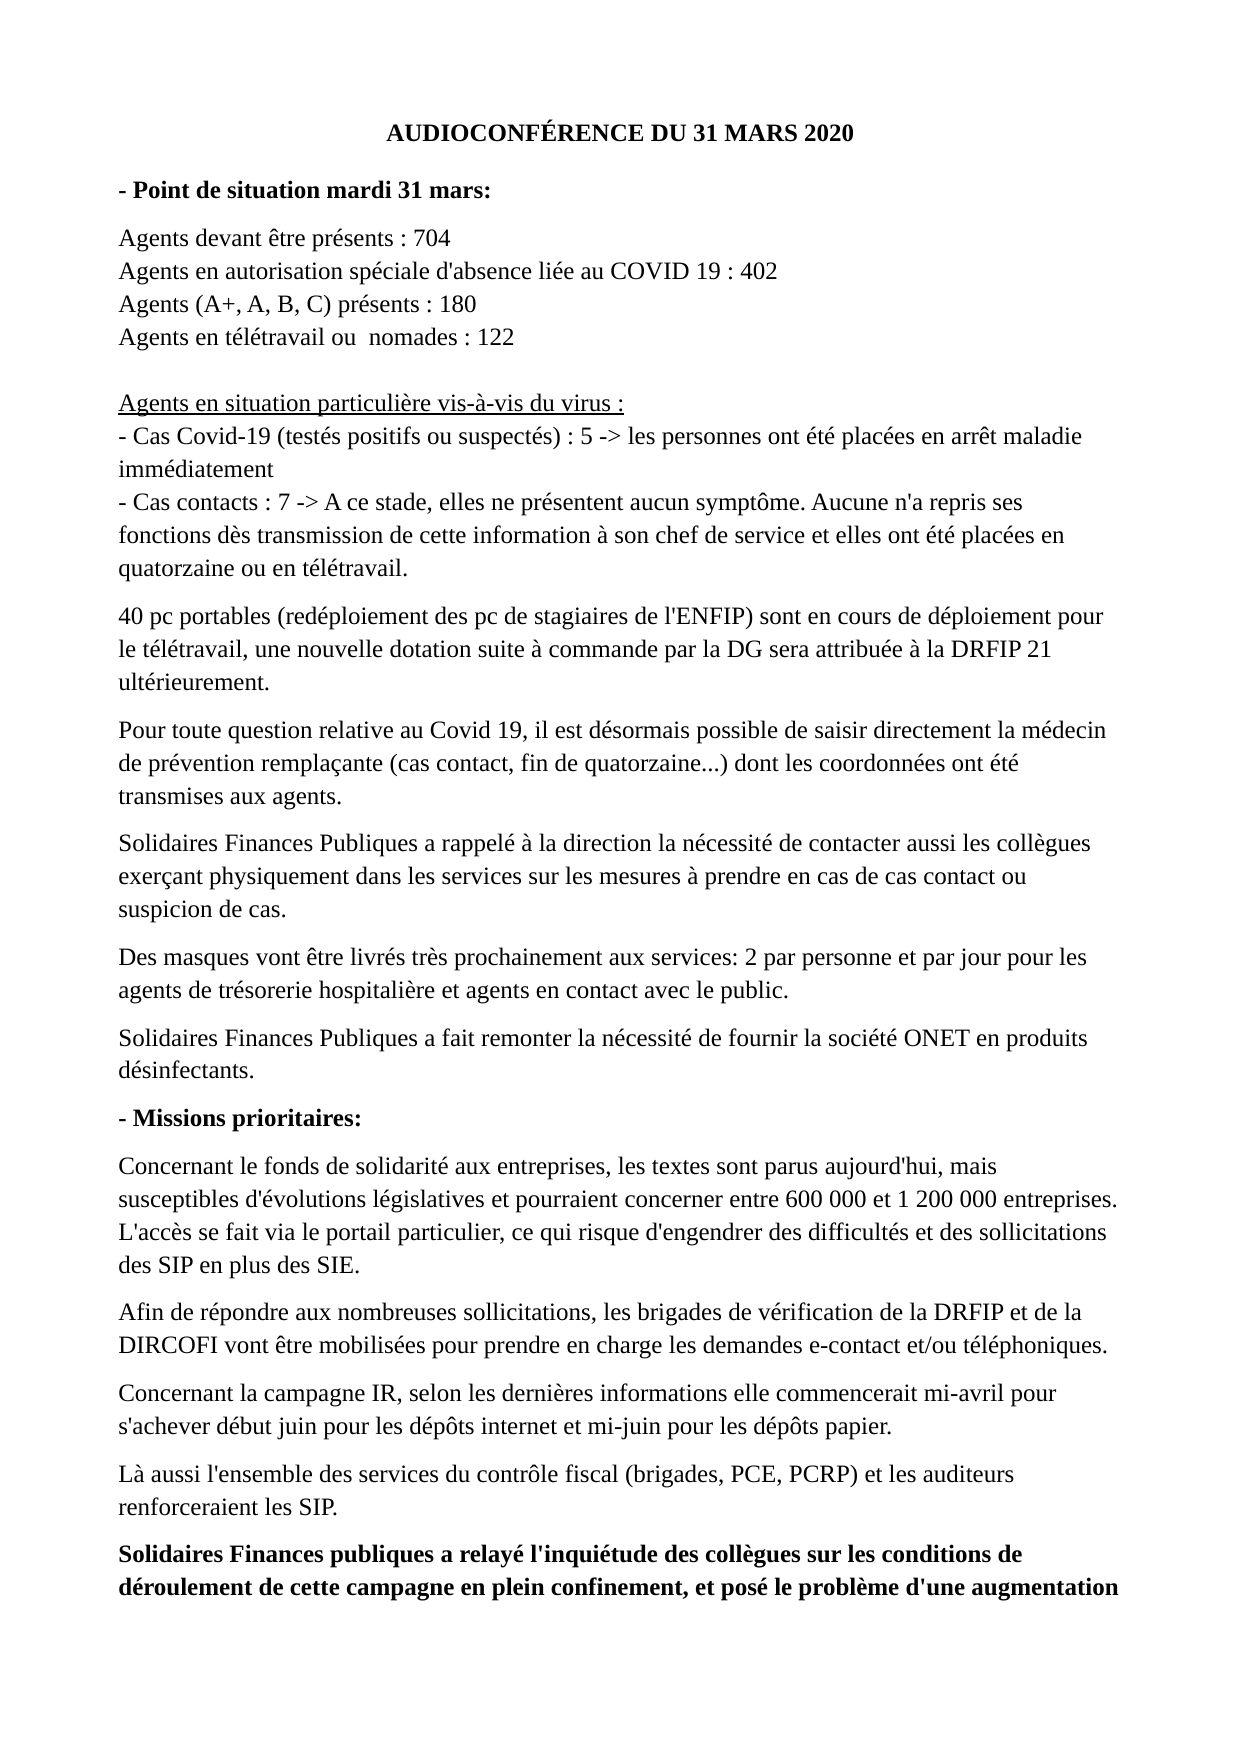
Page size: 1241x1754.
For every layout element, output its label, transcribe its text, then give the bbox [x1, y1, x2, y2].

text AUDIOCONFÉRENCE DU 31 MARS 2020 [118, 118, 1122, 147]
text Concernant la campagne IR, selon les dernières informations elle commencerait mi-avril pour s'achever début juin pour les dépôts internet et mi-juin pour les dépôts papier. [118, 1378, 1122, 1440]
text - Point de situation mardi 31 mars: [118, 176, 1122, 204]
text Solidaires Finances publiques a relayé l'inquiétude des collègues sur les conditions de déroulement de cette campagne en plein confinement, et posé le problème d'une augmentation [118, 1539, 1122, 1601]
text Des masques vont être livrés très prochainement aux services: 2 par personne et par jour pour les agents de trésorerie hospitalière et agents en contact avec le public. [118, 942, 1122, 1004]
text Pour toute question relative au Covid 19, il est désormais possible de saisir directement la médecin de prévention remplaçante (cas contact, fin de quatorzaine...) dont les coordonnées ont été transmises aux agents. [118, 715, 1122, 809]
text Solidaires Finances Publiques a rappelé à la direction la nécessité de contacter aussi les collègues exerçant physiquement dans les services sur les mesures à prendre en cas de cas contact ou suspicion de cas. [118, 828, 1122, 923]
text Agents devant être présents : 704 Agents en autorisation spéciale d'absence liée au COVID 19 : 402 Agents (A+, A, B, C) présents : 180 Agents en télétravail ou nomades : 122 Agents en situation particulière vis-à-vis du virus : - Cas Covid-19 (testés positifs ou suspectés) : 5 -> les personnes ont été placées en arrêt maladie immédiatement - Cas contacts : 7 -> A ce stade, elles ne présentent aucun symptôme. Aucune n'a repris ses fonctions dès transmission de cette information à son chef de service et elles ont été placées en quatorzaine ou en télétravail. [118, 223, 1122, 582]
text 40 pc portables (redéploiement des pc de stagiaires de l'ENFIP) sont en cours de déploiement pour le télétravail, une nouvelle dotation suite à commande par la DG sera attribuée à la DRFIP 21 ultérieurement. [118, 601, 1122, 696]
text Solidaires Finances Publiques a fait remonter la nécessité de fournir la société ONET en produits désinfectants. [118, 1023, 1122, 1084]
text Là aussi l'ensemble des services du contrôle fiscal (brigades, PCE, PCRP) et les auditeurs renforceraient les SIP. [118, 1459, 1122, 1521]
text - Missions prioritaires: [118, 1103, 1122, 1132]
text Concernant le fonds de solidarité aux entreprises, les textes sont parus aujourd'hui, mais susceptibles d'évolutions législatives et pourraient concerner entre 600 000 et 1 200 000 entreprises. L'accès se fait via le portail particulier, ce qui risque d'engendrer des difficultés et des sollicitations des SIP en plus des SIE. [118, 1151, 1122, 1279]
text Afin de répondre aux nombreuses sollicitations, les brigades de vérification de la DRFIP et de la DIRCOFI vont être mobilisées pour prendre en charge les demandes e-contact et/ou téléphoniques. [118, 1297, 1122, 1359]
